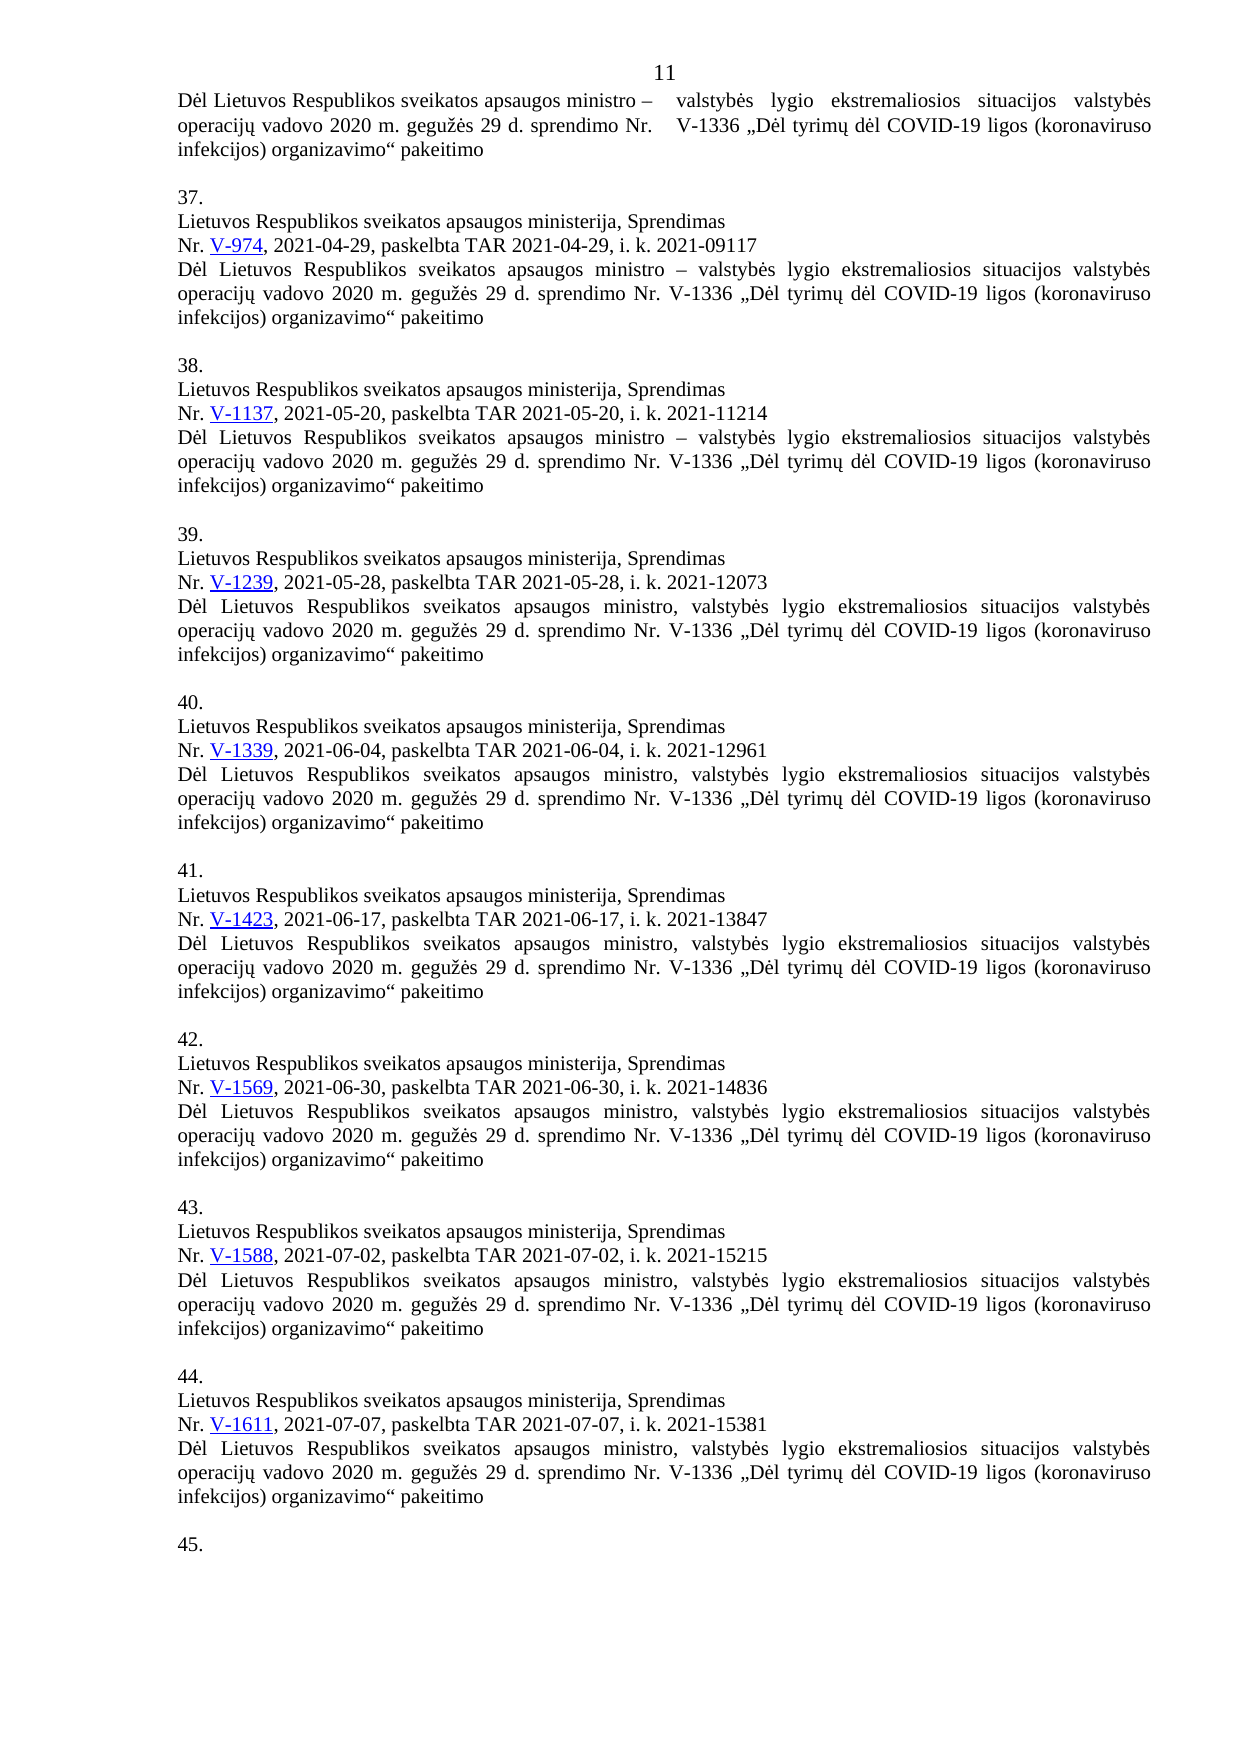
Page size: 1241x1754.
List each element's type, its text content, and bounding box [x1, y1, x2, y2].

text Dėl Lietuvos Respublikos sveikatos apsaugos ministro – valstybės lygio ekstremaliosios situacijos valstybės operacijų vadovo 2020 m. gegužės 29 d. sprendimo Nr. V-1336 „Dėl tyrimų dėl COVID-19 ligos (koronaviruso infekcijos) organizavimo“ pakeitimo [177, 425, 1152, 497]
text 45. [177, 1532, 1152, 1556]
text Dėl Lietuvos Respublikos sveikatos apsaugos ministro, valstybės lygio ekstremaliosios situacijos valstybės operacijų vadovo 2020 m. gegužės 29 d. sprendimo Nr. V-1336 „Dėl tyrimų dėl COVID-19 ligos (koronaviruso infekcijos) organizavimo“ pakeitimo [177, 1267, 1152, 1340]
text 37. [177, 185, 1152, 209]
text Nr. V-1588, 2021-07-02, paskelbta TAR 2021-07-02, i. k. 2021-15215 [177, 1243, 1152, 1267]
text Nr. V-1339, 2021-06-04, paskelbta TAR 2021-06-04, i. k. 2021-12961 [177, 738, 1152, 762]
text Lietuvos Respublikos sveikatos apsaugos ministerija, Sprendimas [177, 1219, 1152, 1243]
text 40. [177, 690, 1152, 714]
text Lietuvos Respublikos sveikatos apsaugos ministerija, Sprendimas [177, 377, 1152, 401]
text Dėl Lietuvos Respublikos sveikatos apsaugos ministro, valstybės lygio ekstremaliosios situacijos valstybės operacijų vadovo 2020 m. gegužės 29 d. sprendimo Nr. V-1336 „Dėl tyrimų dėl COVID-19 ligos (koronaviruso infekcijos) organizavimo“ pakeitimo [177, 594, 1152, 666]
text Dėl Lietuvos Respublikos sveikatos apsaugos ministro – valstybės lygio ekstremaliosios situacijos valstybės operacijų vadovo 2020 m. gegužės 29 d. sprendimo Nr. V-1336 „Dėl tyrimų dėl COVID-19 ligos (koronaviruso infekcijos) organizavimo“ pakeitimo [177, 257, 1152, 329]
text Lietuvos Respublikos sveikatos apsaugos ministerija, Sprendimas [177, 1388, 1152, 1412]
text 39. [177, 522, 1152, 546]
text 41. [177, 858, 1152, 882]
text 44. [177, 1364, 1152, 1388]
text Nr. V-1423, 2021-06-17, paskelbta TAR 2021-06-17, i. k. 2021-13847 [177, 907, 1152, 931]
text Dėl Lietuvos Respublikos sveikatos apsaugos ministro, valstybės lygio ekstremaliosios situacijos valstybės operacijų vadovo 2020 m. gegužės 29 d. sprendimo Nr. V-1336 „Dėl tyrimų dėl COVID-19 ligos (koronaviruso infekcijos) organizavimo“ pakeitimo [177, 762, 1152, 834]
text 38. [177, 353, 1152, 377]
text Dėl Lietuvos Respublikos sveikatos apsaugos ministro, valstybės lygio ekstremaliosios situacijos valstybės operacijų vadovo 2020 m. gegužės 29 d. sprendimo Nr. V-1336 „Dėl tyrimų dėl COVID-19 ligos (koronaviruso infekcijos) organizavimo“ pakeitimo [177, 931, 1152, 1003]
text Lietuvos Respublikos sveikatos apsaugos ministerija, Sprendimas [177, 546, 1152, 570]
text Nr. V-1611, 2021-07-07, paskelbta TAR 2021-07-07, i. k. 2021-15381 [177, 1412, 1152, 1436]
text Dėl Lietuvos Respublikos sveikatos apsaugos ministro – valstybės lygio ekstremaliosios situacijos valstybės operacijų vadovo 2020 m. gegužės 29 d. sprendimo Nr. V-1336 „Dėl tyrimų dėl COVID-19 ligos (koronaviruso infekcijos) organizavimo“ pakeitimo [177, 88, 1152, 161]
text Lietuvos Respublikos sveikatos apsaugos ministerija, Sprendimas [177, 209, 1152, 233]
text Nr. V-1569, 2021-06-30, paskelbta TAR 2021-06-30, i. k. 2021-14836 [177, 1075, 1152, 1099]
text Dėl Lietuvos Respublikos sveikatos apsaugos ministro, valstybės lygio ekstremaliosios situacijos valstybės operacijų vadovo 2020 m. gegužės 29 d. sprendimo Nr. V-1336 „Dėl tyrimų dėl COVID-19 ligos (koronaviruso infekcijos) organizavimo“ pakeitimo [177, 1099, 1152, 1171]
text Dėl Lietuvos Respublikos sveikatos apsaugos ministro, valstybės lygio ekstremaliosios situacijos valstybės operacijų vadovo 2020 m. gegužės 29 d. sprendimo Nr. V-1336 „Dėl tyrimų dėl COVID-19 ligos (koronaviruso infekcijos) organizavimo“ pakeitimo [177, 1436, 1152, 1508]
text Nr. V-974, 2021-04-29, paskelbta TAR 2021-04-29, i. k. 2021-09117 [177, 233, 1152, 257]
text 43. [177, 1195, 1152, 1219]
text Lietuvos Respublikos sveikatos apsaugos ministerija, Sprendimas [177, 882, 1152, 907]
text Nr. V-1137, 2021-05-20, paskelbta TAR 2021-05-20, i. k. 2021-11214 [177, 401, 1152, 425]
text Lietuvos Respublikos sveikatos apsaugos ministerija, Sprendimas [177, 1051, 1152, 1075]
text Lietuvos Respublikos sveikatos apsaugos ministerija, Sprendimas [177, 714, 1152, 738]
text Nr. V-1239, 2021-05-28, paskelbta TAR 2021-05-28, i. k. 2021-12073 [177, 570, 1152, 594]
text 42. [177, 1027, 1152, 1051]
